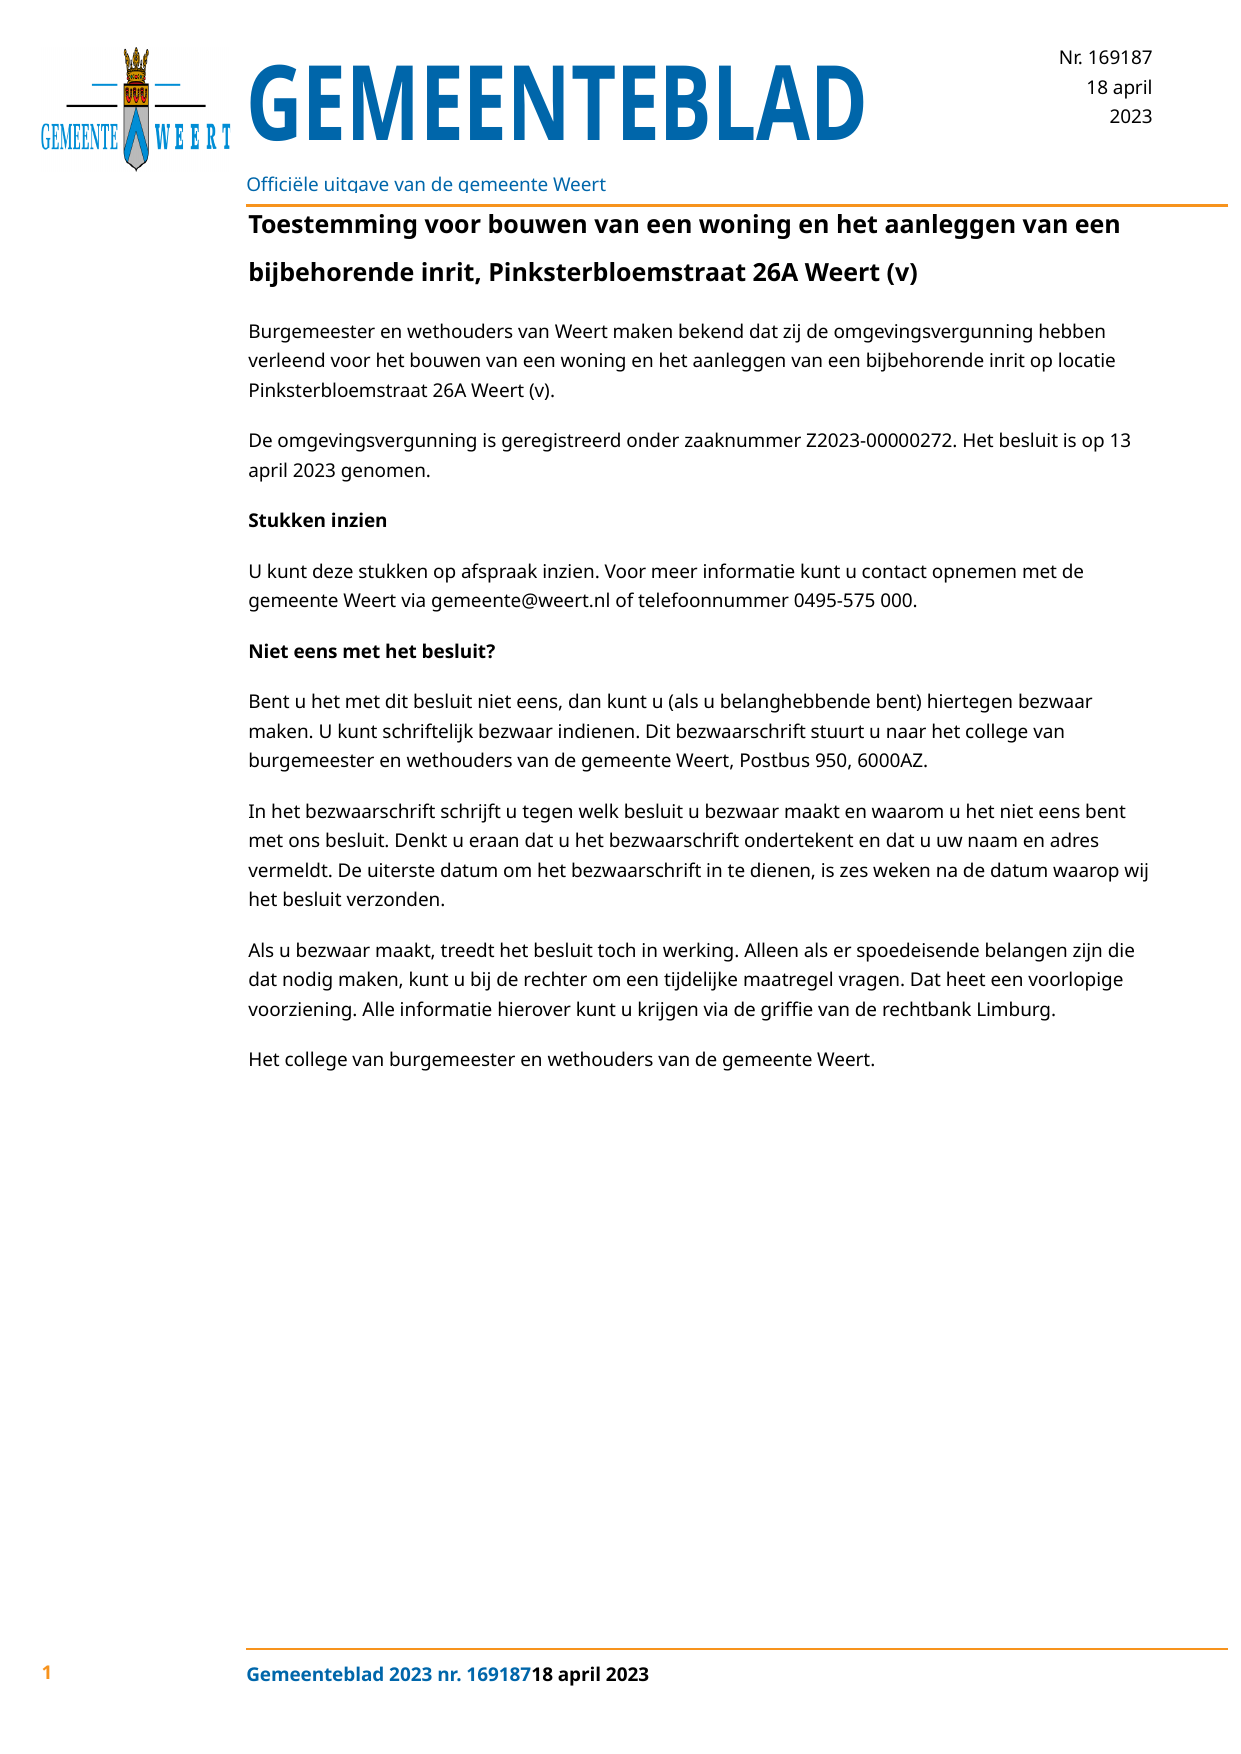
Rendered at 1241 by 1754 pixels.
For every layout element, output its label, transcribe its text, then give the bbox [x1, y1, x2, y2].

text Burgemeester en wethouders van Weert maken bekend dat zij de omgevingsvergunning hebben verleend voor het bouwen van een woning en het aanleggen van een bijbehorende inrit op locatie Pinksterbloemstraat 26A Weert (v). [248, 318, 1152, 403]
text Toestemming voor bouwen van een woning en het aanleggen van een bijbehorende inrit, Pinksterbloemstraat 26A Weert (v) [248, 207, 1152, 288]
text Als u bezwaar maakt, treedt het besluit toch in werking. Alleen als er spoedeisende belangen zijn die dat nodig maken, kunt u bij de rechter om een tijdelijke maatregel vragen. Dat heet een voorlopige voorziening. Alle informatie hierover kunt u krijgen via de griffie van de rechtbank Limburg. [248, 937, 1152, 1022]
text Niet eens met het besluit? [248, 638, 1152, 664]
picture [41, 47, 231, 172]
text De omgevingsvergunning is geregistreerd onder zaaknummer Z2023-00000272. Het besluit is op 13 april 2023 genomen. [248, 427, 1152, 483]
text Het college van burgemeester en wethouders van de gemeente Weert. [248, 1047, 1152, 1072]
text U kunt deze stukken op afspraak inzien. Voor meer informatie kunt u contact opnemen met de gemeente Weert via gemeente@weert.nl of telefoonnummer 0495-575 000. [248, 558, 1152, 613]
text Bent u het met dit besluit niet eens, dan kunt u (als u belanghebbende bent) hiertegen bezwaar maken. U kunt schriftelijk bezwaar indienen. Dit bezwaarschrift stuurt u naar het college van burgemeester en wethouders van de gemeente Weert, Postbus 950, 6000AZ. [248, 688, 1152, 773]
text Stukken inzien [248, 507, 1152, 533]
text In het bezwaarschrift schrijft u tegen welk besluit u bezwaar maakt en waarom u het niet eens bent met ons besluit. Denkt u eraan dat u het bezwaarschrift ondertekent en dat u uw naam en adres vermeldt. De uiterste datum om het bezwaarschrift in te dienen, is zes weken na de datum waarop wij het besluit verzonden. [248, 798, 1152, 912]
